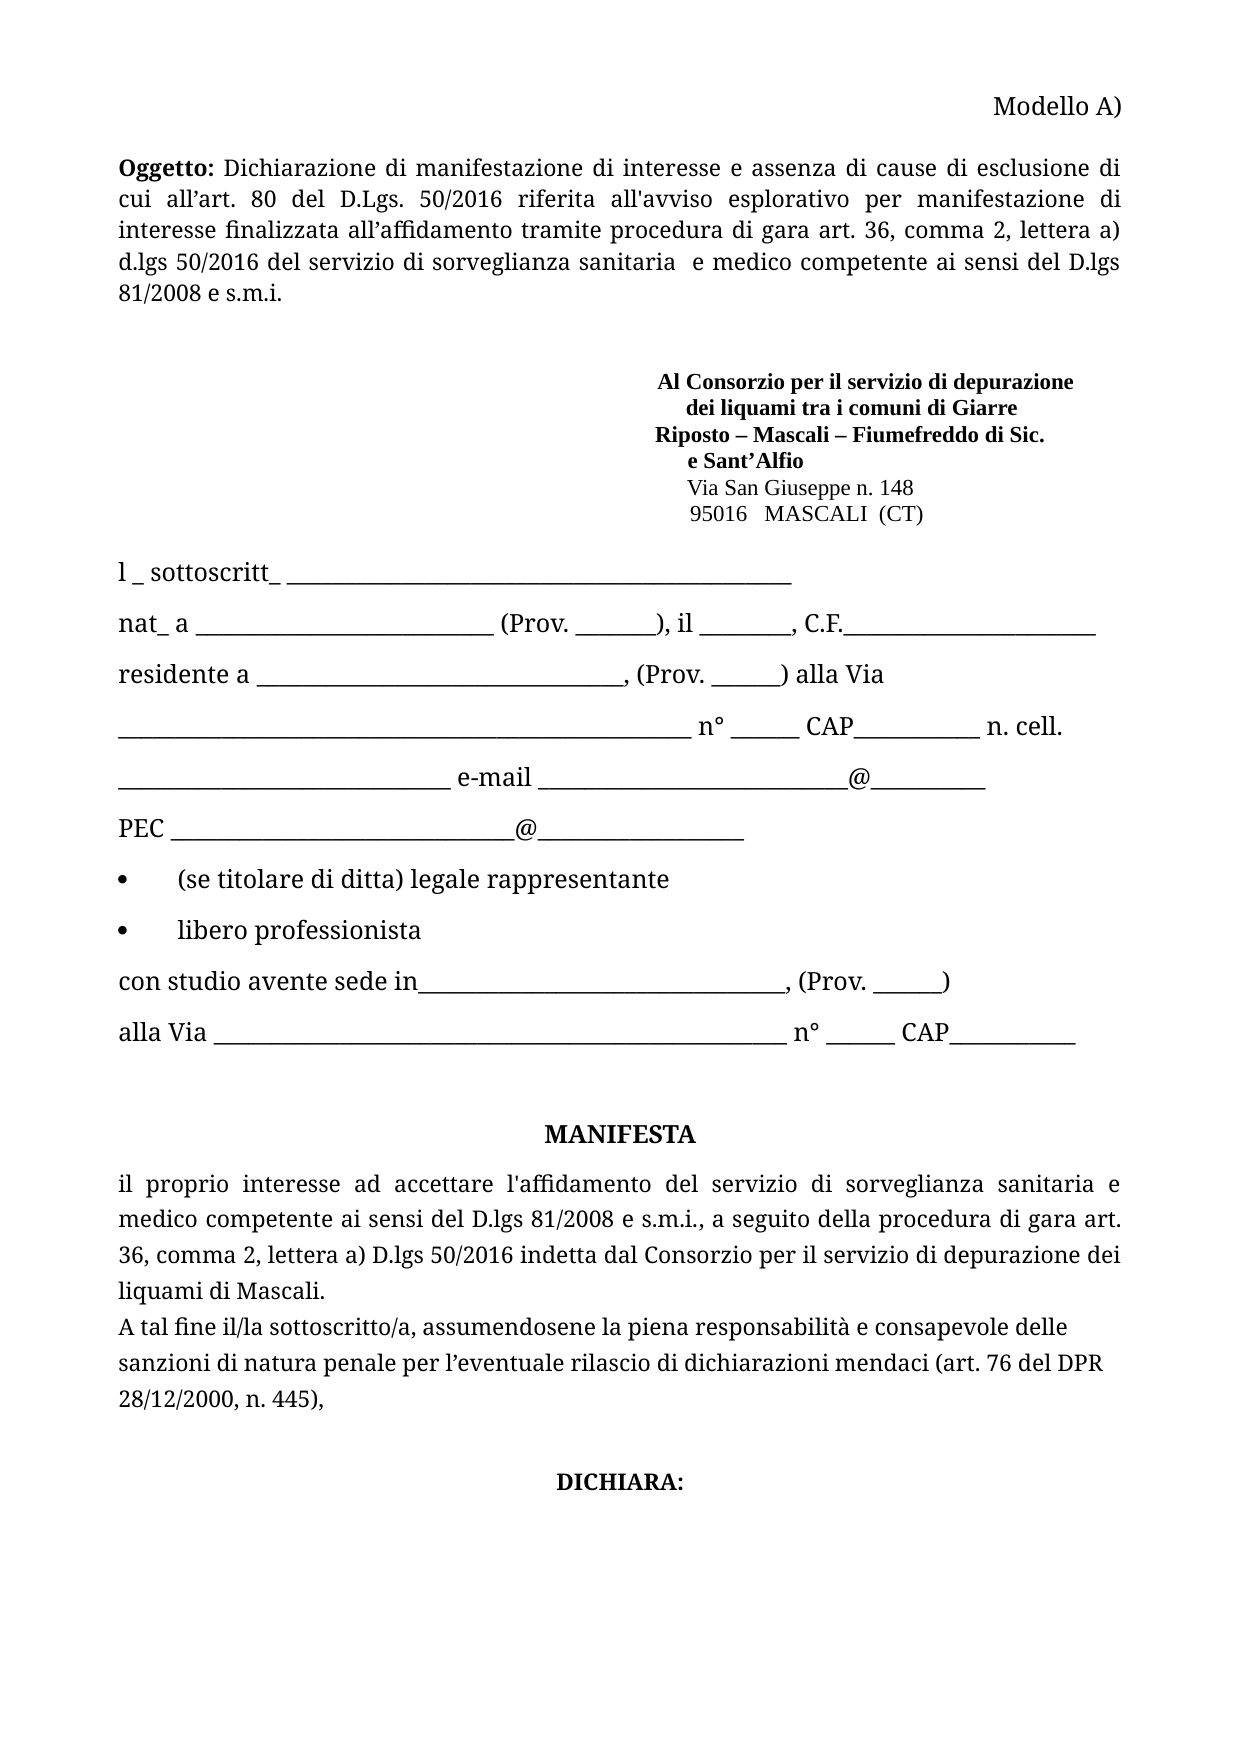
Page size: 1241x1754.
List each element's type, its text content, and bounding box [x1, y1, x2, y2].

text e Sant’Alfio [118, 447, 1122, 473]
text A tal fine il/la sottoscritto/a, assumendosene la piena responsabilità e consapevole delle sanzioni di natura penale per l’eventuale rilascio di dichiarazioni mendaci (art. 76 del DPR 28/12/2000, n. 445), [118, 1311, 1122, 1414]
list libero professionista [118, 912, 1122, 946]
text l _ sottoscritt_ ____________________________________________ [118, 555, 1122, 589]
text PEC ______________________________@__________________ [118, 810, 1122, 844]
text il proprio interesse ad accettare l'affidamento del servizio di sorveglianza sanitaria e medico competente ai sensi del D.lgs 81/2008 e s.m.i., a seguito della procedura di gara art. 36, comma 2, lettera a) D.lgs 50/2016 indetta dal Consorzio per il servizio di depurazione dei liquami di Mascali. [118, 1167, 1122, 1307]
text Modello A) [118, 89, 1122, 123]
text 95016 MASCALI (CT) [118, 500, 1122, 526]
text MANIFESTA [118, 1116, 1122, 1151]
text Oggetto: Dichiarazione di manifestazione di interesse e assenza di cause di esclusione di cui all’art. 80 del D.Lgs. 50/2016 riferita all'avviso esplorativo per manifestazione di interesse finalizzata all’affidamento tramite procedura di gara art. 36, comma 2, lettera a) d.lgs 50/2016 del servizio di sorveglianza sanitaria e medico competente ai sensi del D.lgs 81/2008 e s.m.i. [118, 152, 1122, 308]
text alla Via __________________________________________________ n° ______ CAP___________ [118, 1014, 1122, 1048]
text nat_ a __________________________ (Prov. _______), il ________, C.F.______________________ residente a ________________________________, (Prov. ______) alla Via __________________________________________________ n° ______ CAP___________ n. cell. _____________________________ e-mail ___________________________@__________ [118, 606, 1122, 793]
list (se titolare di ditta) legale rappresentante [118, 861, 1122, 895]
text con studio avente sede in________________________________, (Prov. ______) [118, 963, 1122, 997]
text Al Consorzio per il servizio di depurazione dei liquami tra i comuni di Giarre Riposto – Mascali – Fiumefreddo di Sic. [118, 368, 1122, 447]
text DICHIARA: [118, 1466, 1122, 1497]
text Via San Giuseppe n. 148 [118, 473, 1122, 500]
